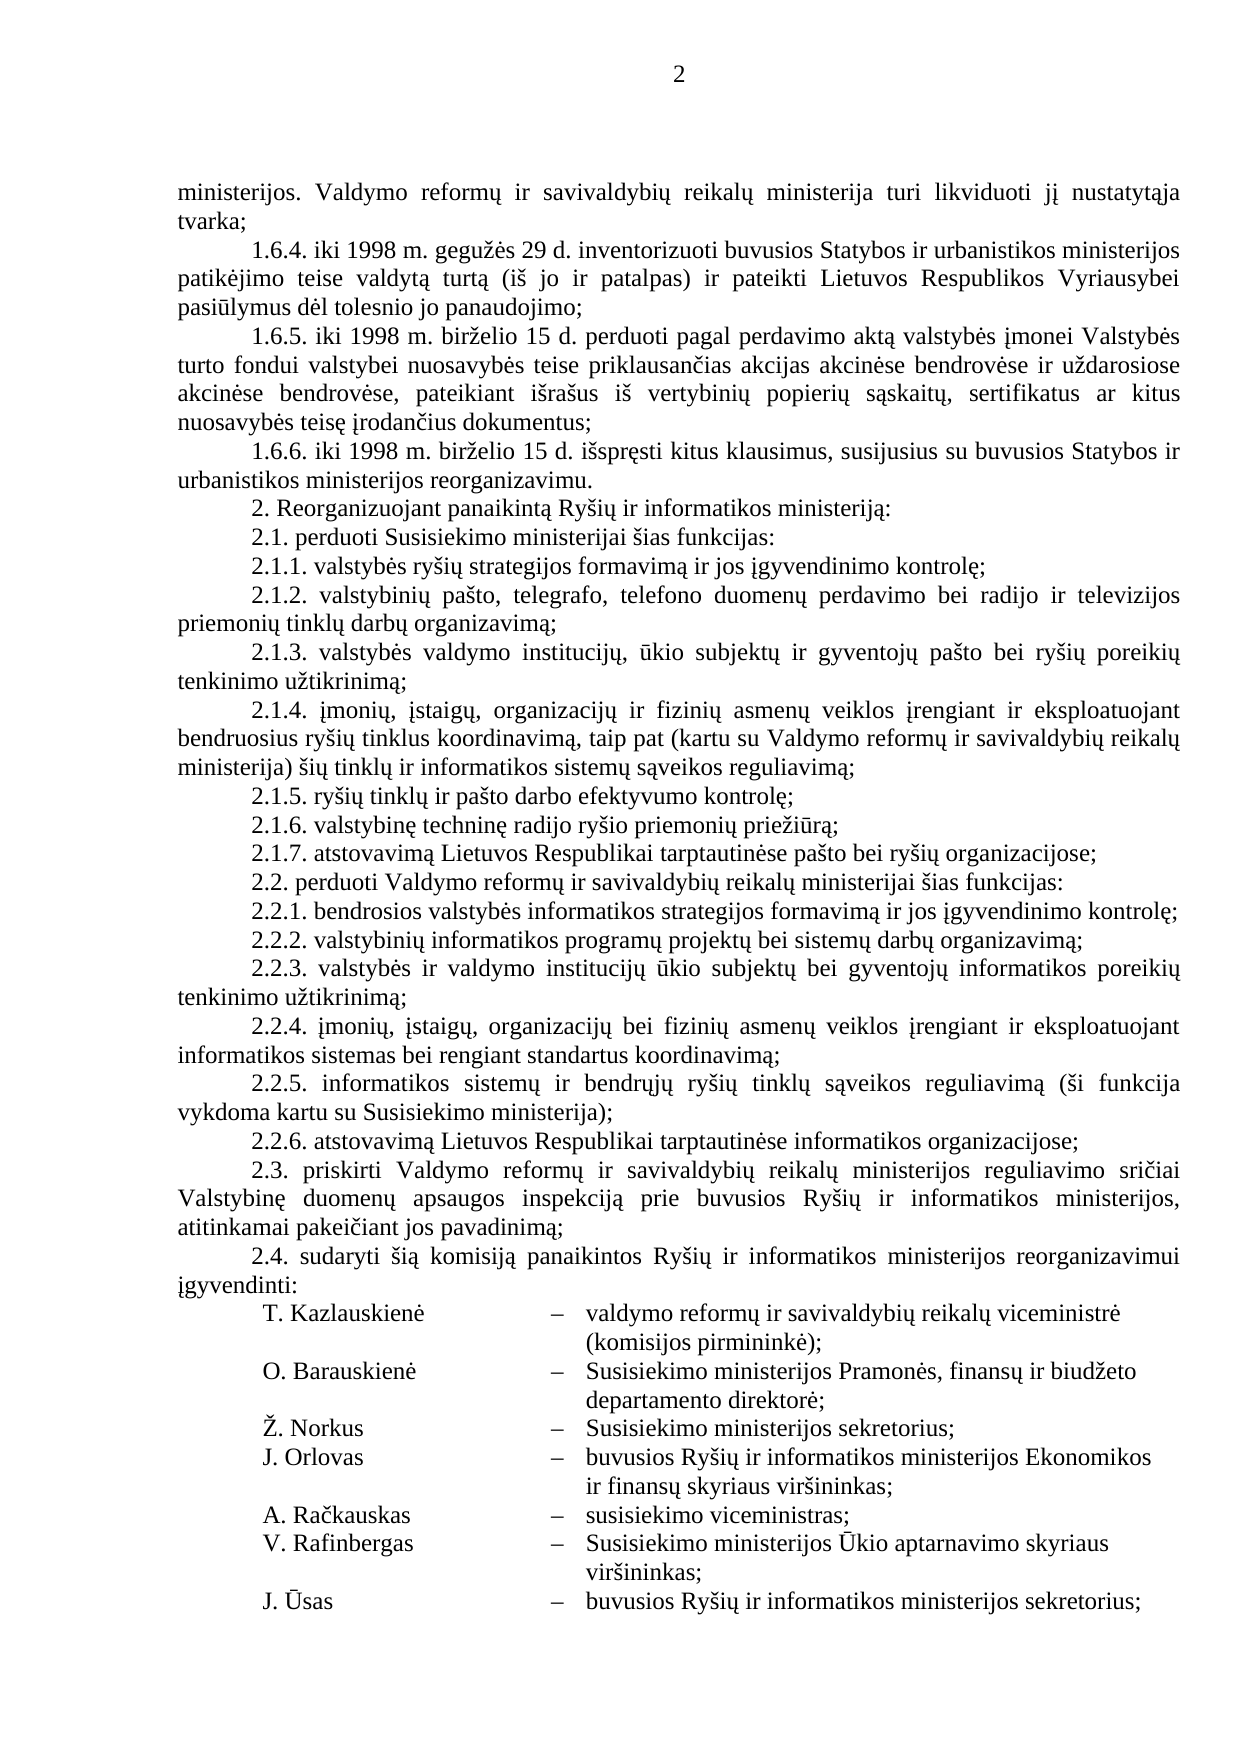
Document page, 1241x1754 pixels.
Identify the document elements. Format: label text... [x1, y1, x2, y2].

table_cell – [521, 1414, 574, 1442]
table_cell A. Račkauskas [177, 1500, 521, 1528]
text 2.4. sudaryti šią komisiją panaikintos Ryšių ir informatikos ministerijos reorganizavimui įgyvendinti: [177, 1241, 1181, 1298]
text 2.1.2. valstybinių pašto, telegrafo, telefono duomenų perdavimo bei radijo ir televizijos priemonių tinklų darbų organizavimą; [177, 580, 1181, 637]
table_cell buvusios Ryšių ir informatikos ministerijos Ekonomikos ir finansų skyriaus viršininkas; [574, 1442, 1181, 1500]
text 2.2.6. atstovavimą Lietuvos Respublikai tarptautinėse informatikos organizacijose; [177, 1126, 1181, 1155]
text 2.1.3. valstybės valdymo institucijų, ūkio subjektų ir gyventojų pašto bei ryšių poreikių tenkinimo užtikrinimą; [177, 637, 1181, 695]
text 2.1.1. valstybės ryšių strategijos formavimą ir jos įgyvendinimo kontrolę; [177, 551, 1181, 580]
text 2.1. perduoti Susisiekimo ministerijai šias funkcijas: [177, 522, 1181, 551]
text 2.2.2. valstybinių informatikos programų projektų bei sistemų darbų organizavimą; [177, 925, 1181, 953]
table_cell J. Ūsas [177, 1586, 521, 1615]
text 1.6.4. iki 1998 m. gegužės 29 d. inventorizuoti buvusios Statybos ir urbanistikos ministerijos patikėjimo teise valdytą turtą (iš jo ir patalpas) ir pateikti Lietuvos Respublikos Vyriausybei pasiūlymus dėl tolesnio jo panaudojimo; [177, 235, 1181, 321]
text 2.2.5. informatikos sistemų ir bendrųjų ryšių tinklų sąveikos reguliavimą (ši funkcija vykdoma kartu su Susisiekimo ministerija); [177, 1068, 1181, 1126]
table_header – [521, 1299, 574, 1356]
table_cell susisiekimo viceministras; [574, 1500, 1181, 1528]
table_cell Susisiekimo ministerijos sekretorius; [574, 1414, 1181, 1442]
table_cell buvusios Ryšių ir informatikos ministerijos sekretorius; [574, 1586, 1181, 1615]
text 2.2.4. įmonių, įstaigų, organizacijų bei fizinių asmenų veiklos įrengiant ir eksploatuojant informatikos sistemas bei rengiant standartus koordinavimą; [177, 1011, 1181, 1068]
table_cell Susisiekimo ministerijos Ūkio aptarnavimo skyriaus viršininkas; [574, 1529, 1181, 1586]
table_cell O. Barauskienė [177, 1356, 521, 1413]
table_cell – [521, 1586, 574, 1615]
table_header valdymo reformų ir savivaldybių reikalų viceministrė (komisijos pirmininkė); [574, 1299, 1181, 1356]
table_cell Ž. Norkus [177, 1414, 521, 1442]
text 2.2.1. bendrosios valstybės informatikos strategijos formavimą ir jos įgyvendinimo kontrolę; [177, 896, 1181, 925]
text 2.2.3. valstybės ir valdymo institucijų ūkio subjektų bei gyventojų informatikos poreikių tenkinimo užtikrinimą; [177, 953, 1181, 1011]
text 2.1.5. ryšių tinklų ir pašto darbo efektyvumo kontrolę; [177, 781, 1181, 810]
text 1.6.6. iki 1998 m. birželio 15 d. išspręsti kitus klausimus, susijusius su buvusios Statybos ir urbanistikos ministerijos reorganizavimu. [177, 436, 1181, 493]
table_cell – [521, 1500, 574, 1528]
table_cell V. Rafinbergas [177, 1529, 521, 1586]
text 2.2. perduoti Valdymo reformų ir savivaldybių reikalų ministerijai šias funkcijas: [177, 867, 1181, 896]
table_cell J. Orlovas [177, 1442, 521, 1500]
text 2.3. priskirti Valdymo reformų ir savivaldybių reikalų ministerijos reguliavimo sričiai Valstybinę duomenų apsaugos inspekciją prie buvusios Ryšių ir informatikos ministerijos, atitinkamai pakeičiant jos pavadinimą; [177, 1155, 1181, 1241]
table_cell – [521, 1442, 574, 1500]
text 2.1.6. valstybinę techninę radijo ryšio priemonių priežiūrą; [177, 810, 1181, 838]
table_header T. Kazlauskienė [177, 1299, 521, 1356]
table_cell – [521, 1356, 574, 1413]
text 2.1.4. įmonių, įstaigų, organizacijų ir fizinių asmenų veiklos įrengiant ir eksploatuojant bendruosius ryšių tinklus koordinavimą, taip pat (kartu su Valdymo reformų ir savivaldybių reikalų ministerija) šių tinklų ir informatikos sistemų sąveikos reguliavimą; [177, 695, 1181, 781]
text 2.1.7. atstovavimą Lietuvos Respublikai tarptautinėse pašto bei ryšių organizacijose; [177, 838, 1181, 867]
table_cell Susisiekimo ministerijos Pramonės, finansų ir biudžeto departamento direktorė; [574, 1356, 1181, 1413]
text ministerijos. Valdymo reformų ir savivaldybių reikalų ministerija turi likviduoti jį nustatytąja tvarka; [177, 177, 1181, 235]
text 1.6.5. iki 1998 m. birželio 15 d. perduoti pagal perdavimo aktą valstybės įmonei Valstybės turto fondui valstybei nuosavybės teise priklausančias akcijas akcinėse bendrovėse ir uždarosiose akcinėse bendrovėse, pateikiant išrašus iš vertybinių popierių sąskaitų, sertifikatus ar kitus nuosavybės teisę įrodančius dokumentus; [177, 321, 1181, 436]
table_cell – [521, 1529, 574, 1586]
text 2. Reorganizuojant panaikintą Ryšių ir informatikos ministeriją: [177, 493, 1181, 522]
